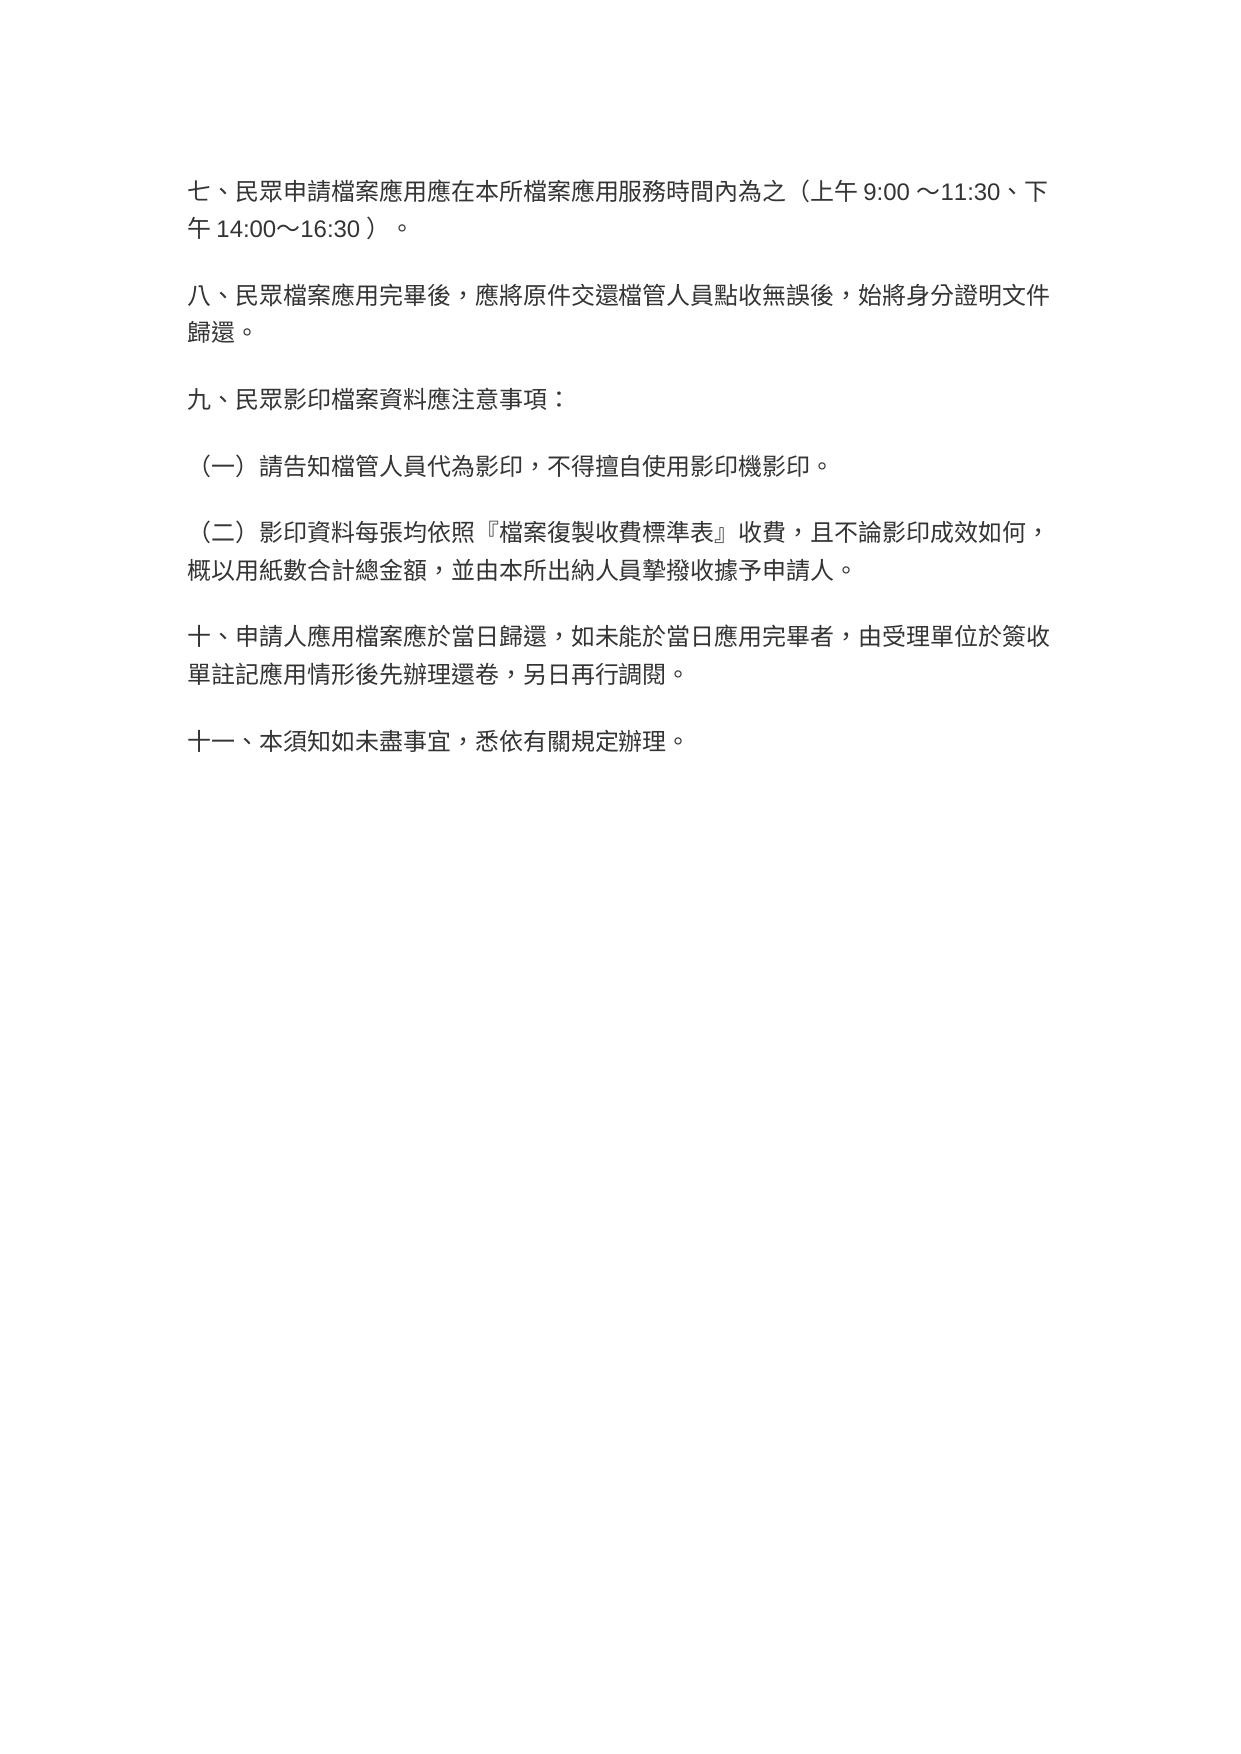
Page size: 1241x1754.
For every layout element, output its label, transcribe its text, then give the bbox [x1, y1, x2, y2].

text （二）影印資料每張均依照『檔案復製收費標準表』收費，且不論影印成效如何，概以用紙數合計總金額，並由本所出納人員摯撥收據予申請人。 [187, 506, 1053, 581]
text （一）請告知檔管人員代為影印，不得擅自使用影印機影印。 [187, 439, 1053, 477]
text 十一、本須知如未盡事宜，悉依有關規定辦理。 [187, 714, 1053, 752]
text 九、民眾影印檔案資料應注意事項： [187, 373, 1053, 410]
text 十、申請人應用檔案應於當日歸還，如未能於當日應用完畢者，由受理單位於簽收單註記應用情形後先辦理還卷，另日再行調閱。 [187, 610, 1053, 685]
text 八、民眾檔案應用完畢後，應將原件交還檔管人員點收無誤後，始將身分證明文件歸還。 [187, 269, 1053, 344]
text 七、民眾申請檔案應用應在本所檔案應用服務時間內為之（上午9:00 ～11:30、下午14:00～16:30 ）。 [187, 164, 1053, 239]
